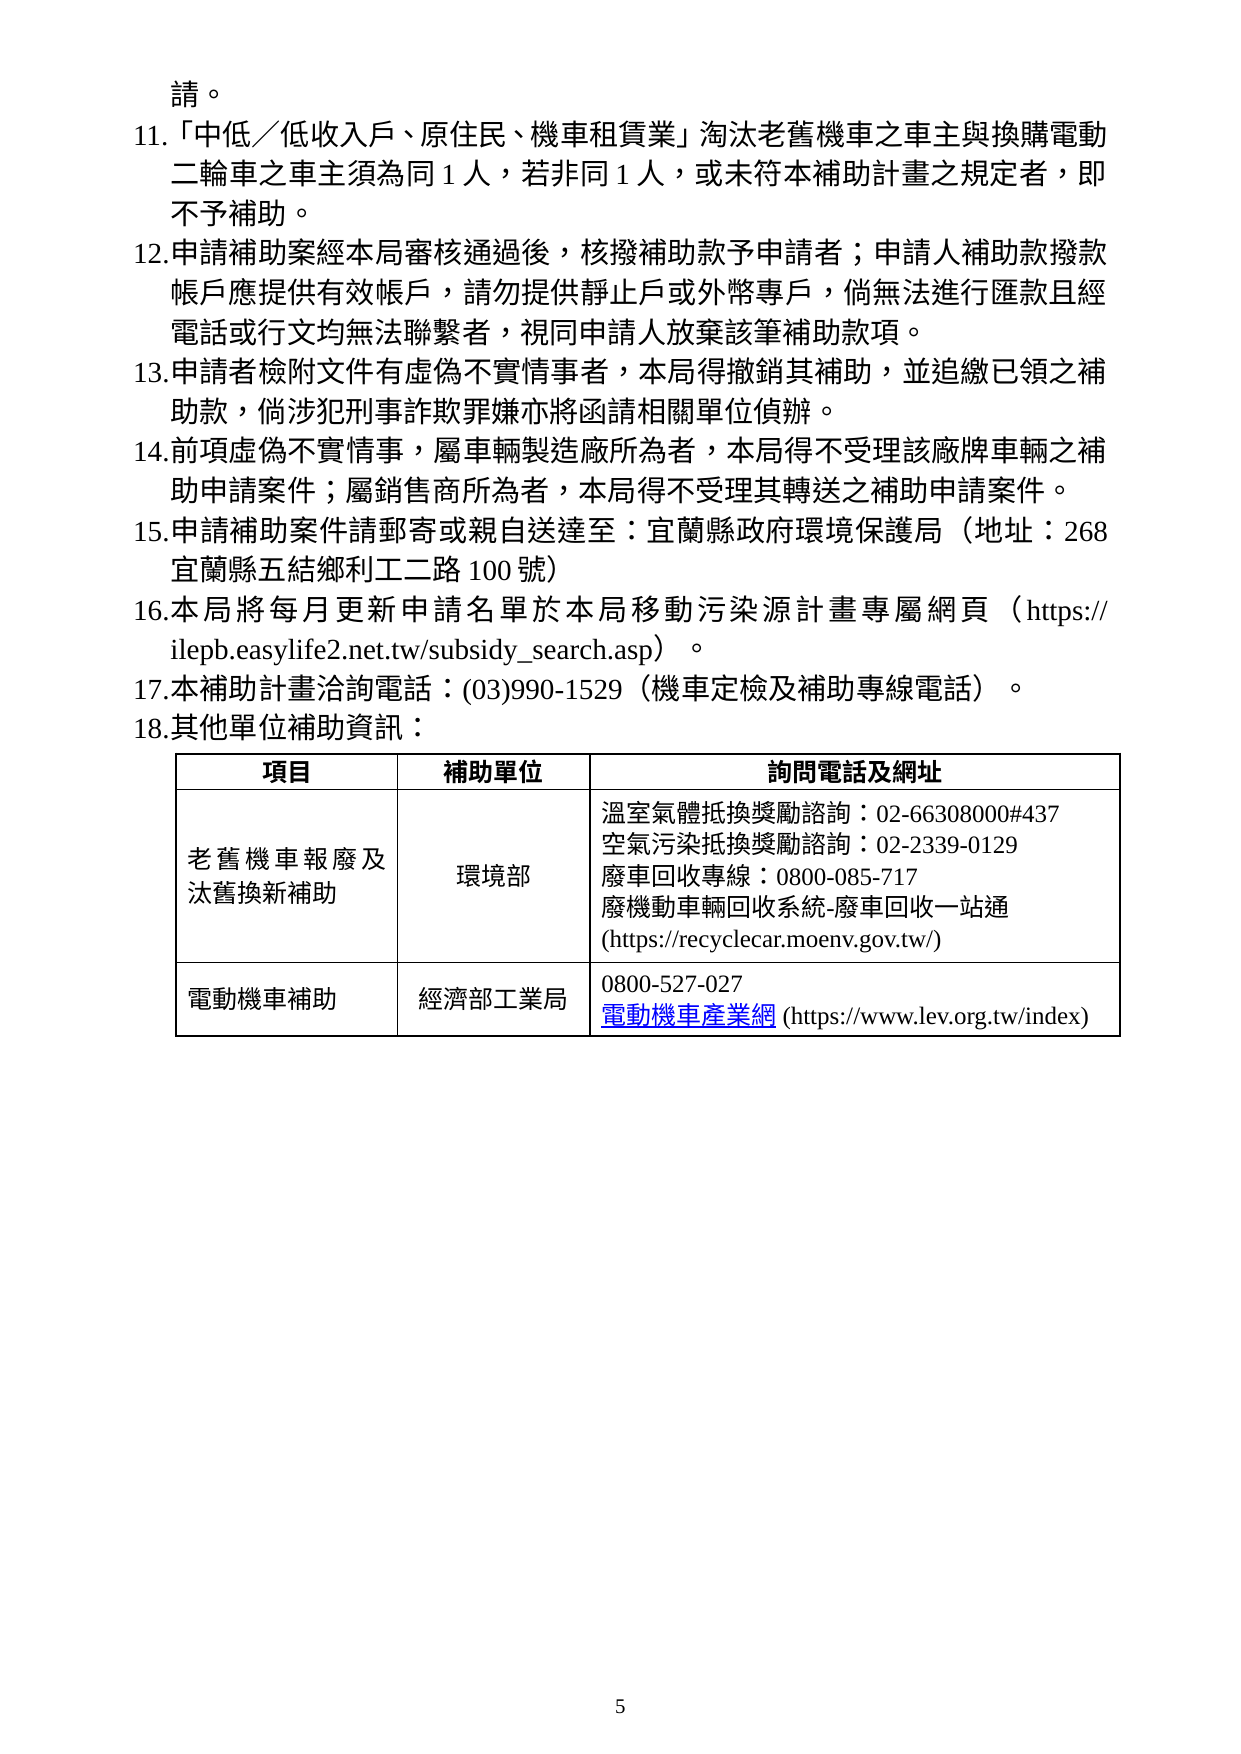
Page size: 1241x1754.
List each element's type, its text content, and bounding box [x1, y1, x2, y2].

table_header 補助單位 [398, 755, 589, 788]
table_cell 電動機車補助 [177, 963, 397, 1035]
table_cell 老舊機車報廢及汰舊換新補助 [177, 790, 397, 962]
table_cell 環境部 [398, 790, 589, 962]
list 申請補助案件請郵寄或親自送達至：宜蘭縣政府環境保護局（地址：268宜蘭縣五結鄉利工二路100號） [133, 509, 1107, 588]
list 本補助計畫洽詢電話：(03)990-1529（機車定檢及補助專線電話）。 [133, 668, 1107, 707]
list 前項虛偽不實情事，屬車輛製造廠所為者，本局得不受理該廠牌車輛之補助申請案件；屬銷售商所為者，本局得不受理其轉送之補助申請案件。 [133, 430, 1107, 509]
list 本局將每月更新申請名單於本局移動污染源計畫專屬網頁（https://ilepb.easylife2.net.tw/subsidy_search.asp）。 [133, 588, 1107, 668]
list 新購電動二輪車車主與淘汰老舊機車車主不同時，應檢具由新購電動二輪車車主與淘汰老舊機車車主共同簽署之保證書，由新購車輛車主提出申請。 [133, 74, 1107, 113]
table_header 詢問電話及網址 [591, 755, 1119, 788]
list 「中低／低收入戶、原住民、機車租賃業」淘汰老舊機車之車主與換購電動二輪車之車主須為同1人，若非同1人，或未符本補助計畫之規定者，即不予補助。 [133, 113, 1107, 232]
list 其他單位補助資訊： [133, 707, 1107, 747]
table_cell 溫室氣體抵換獎勵諮詢：02-66308000#437 空氣污染抵換獎勵諮詢：02-2339-0129 廢車回收專線：0800-085-717 廢機動車輛回收系統-廢車回收一站通 (https://recyclecar.moenv.gov.tw/) [591, 790, 1119, 962]
list 申請者檢附文件有虛偽不實情事者，本局得撤銷其補助，並追繳已領之補助款，倘涉犯刑事詐欺罪嫌亦將函請相關單位偵辦。 [133, 351, 1107, 430]
table_cell 0800-527-027 電動機車產業網 (https://www.lev.org.tw/index) [591, 963, 1119, 1035]
list 申請補助案經本局審核通過後，核撥補助款予申請者；申請人補助款撥款帳戶應提供有效帳戶，請勿提供靜止戶或外幣專戶，倘無法進行匯款且經電話或行文均無法聯繫者，視同申請人放棄該筆補助款項。 [133, 232, 1107, 351]
table_header 項目 [177, 755, 397, 788]
table_cell 經濟部工業局 [398, 963, 589, 1035]
